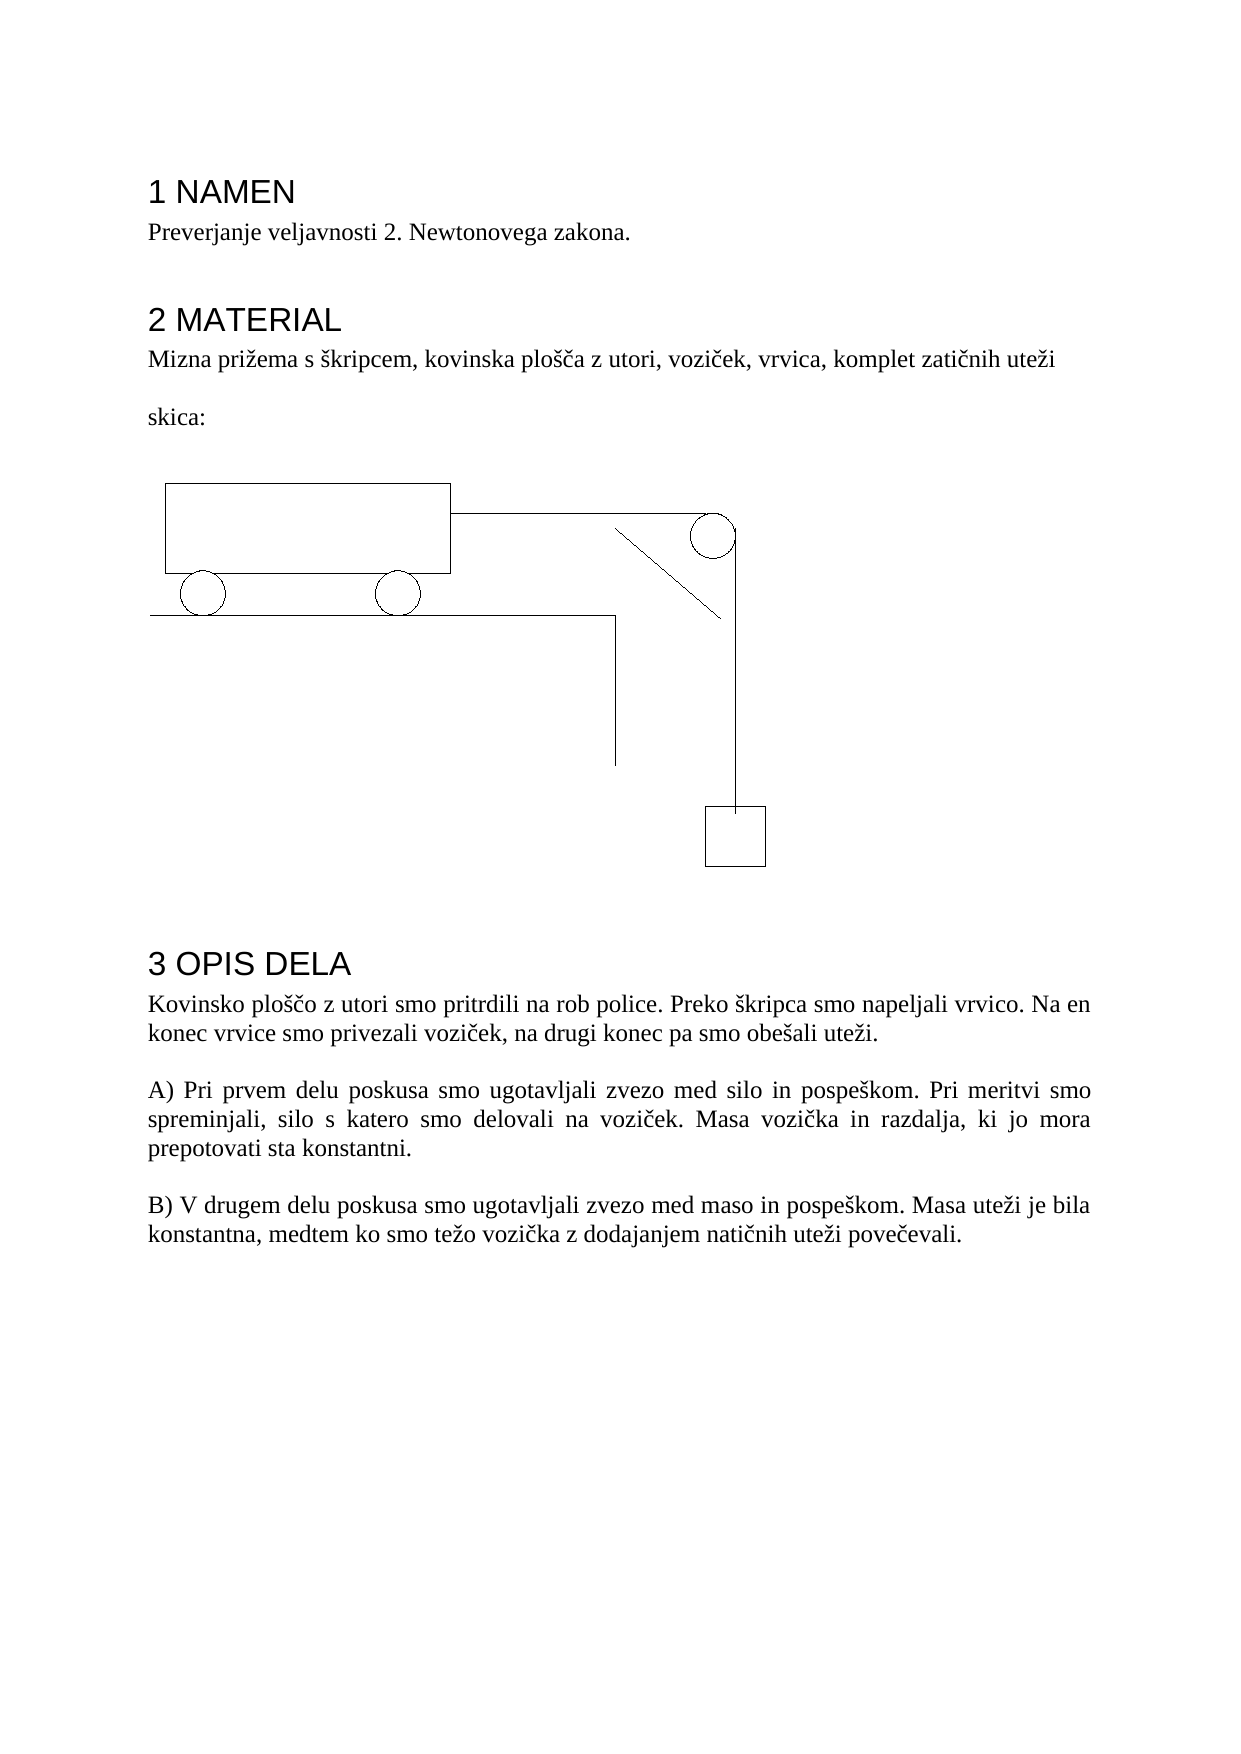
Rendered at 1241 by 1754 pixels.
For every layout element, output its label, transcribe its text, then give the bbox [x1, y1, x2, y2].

subtitle 1 NAMEN [148, 173, 1093, 211]
text Kovinsko ploščo z utori smo pritrdili na rob police. Preko škripca smo napeljali vrvico. Na en konec vrvice smo privezali voziček, na drugi konec pa smo obešali uteži. [148, 989, 1093, 1047]
subtitle 3 OPIS DELA [148, 944, 1093, 983]
text Mizna prižema s škripcem, kovinska plošča z utori, voziček, vrvica, komplet zatičnih uteži [148, 344, 1093, 373]
text A) Pri prvem delu poskusa smo ugotavljali zvezo med silo in pospeškom. Pri meritvi smo spreminjali, silo s katero smo delovali na voziček. Masa vozička in razdalja, ki jo mora prepotovati sta konstantni. [148, 1075, 1093, 1162]
subtitle 2 MATERIAL [148, 300, 1093, 338]
text Preverjanje veljavnosti 2. Newtonovega zakona. [148, 217, 1093, 246]
text B) V drugem delu poskusa smo ugotavljali zvezo med maso in pospeškom. Masa uteži je bila konstantna, medtem ko smo težo vozička z dodajanjem natičnih uteži povečevali. [148, 1190, 1093, 1248]
text skica: [148, 402, 1093, 431]
